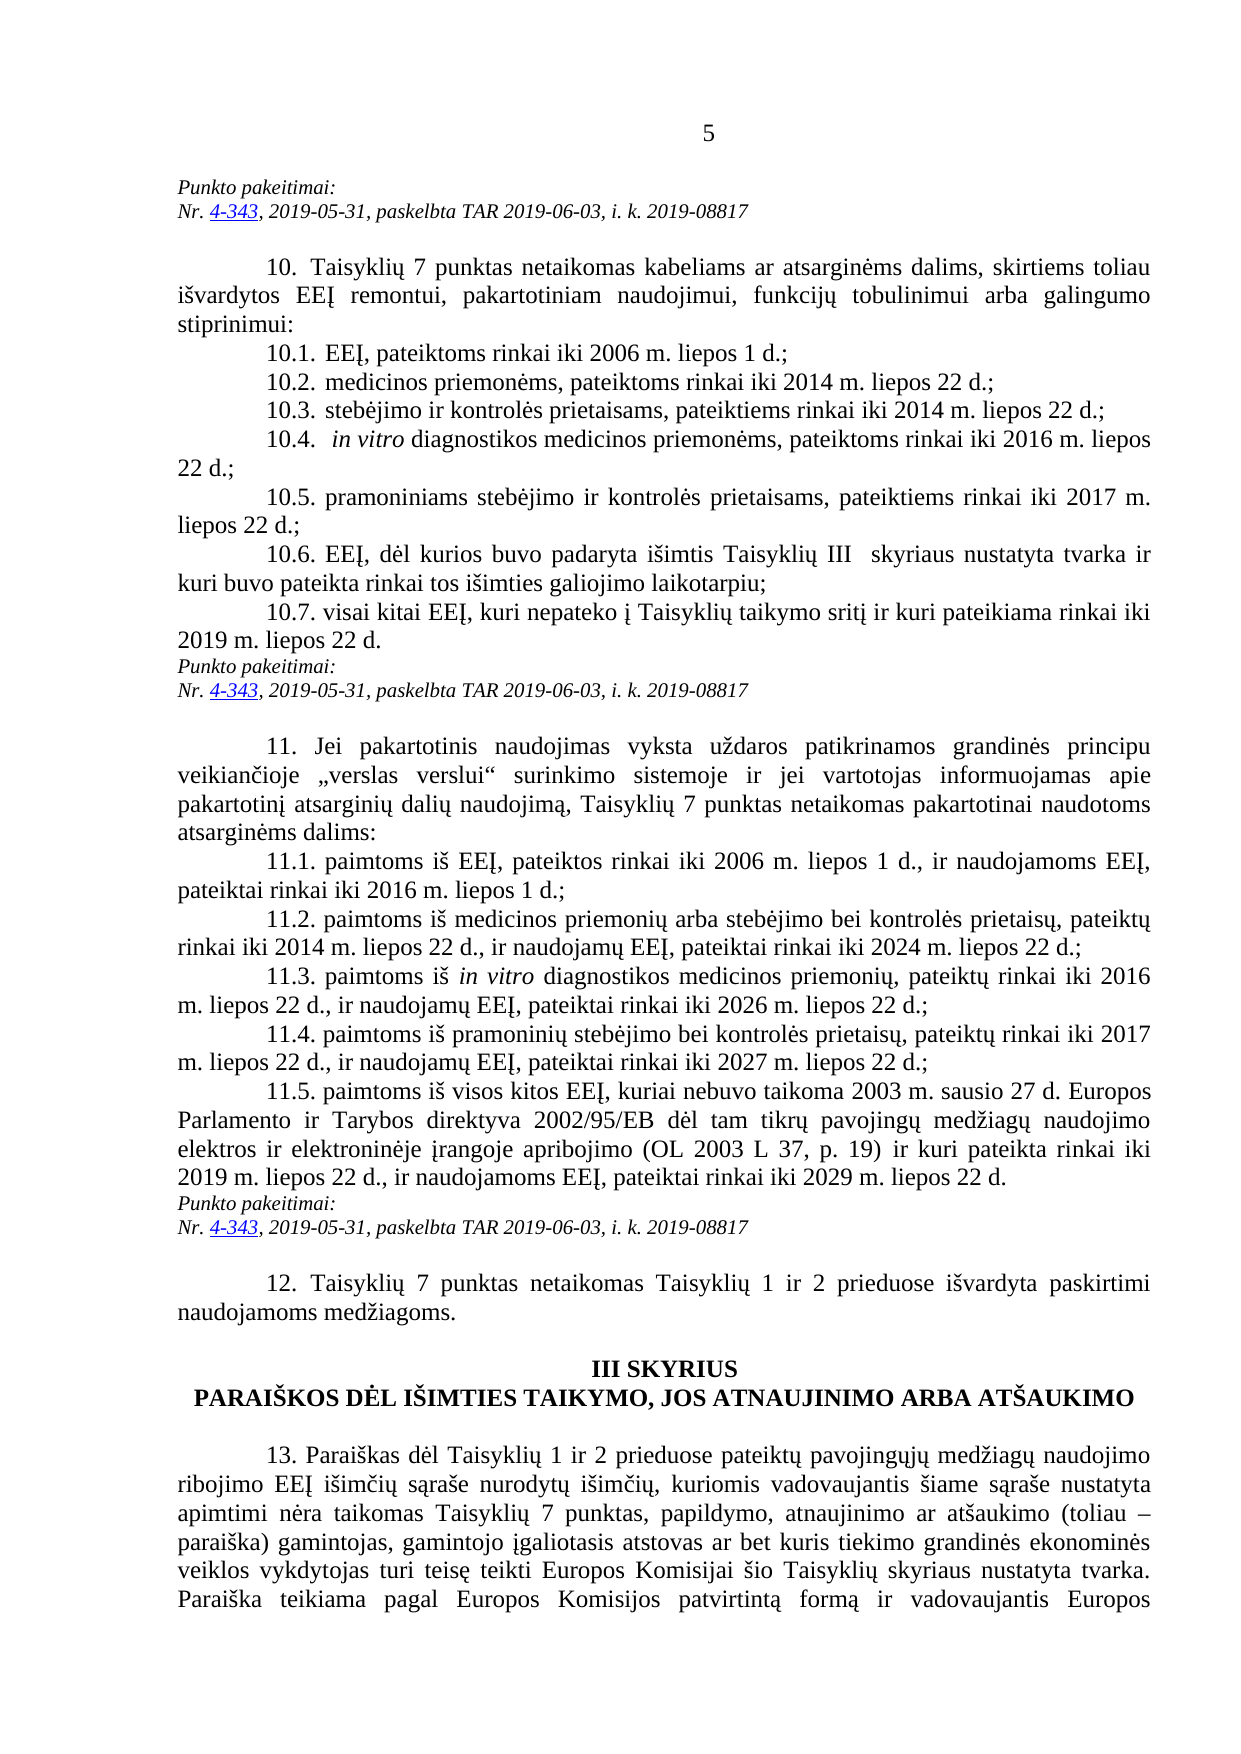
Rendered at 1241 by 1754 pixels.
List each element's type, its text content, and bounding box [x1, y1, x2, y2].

text 10.6. EEĮ, dėl kurios buvo padaryta išimtis Taisyklių III skyriaus nustatyta tvarka ir kuri buvo pateikta rinkai tos išimties galiojimo laikotarpiu; [177, 539, 1152, 597]
text Nr. 4-343, 2019-05-31, paskelbta TAR 2019-06-03, i. k. 2019-08817 [177, 678, 1152, 702]
text 11. Jei pakartotinis naudojimas vyksta uždaros patikrinamos grandinės principu veikiančioje „verslas verslui“ surinkimo sistemoje ir jei vartotojas informuojamas apie pakartotinį atsarginių dalių naudojimą, Taisyklių 7 punktas netaikomas pakartotinai naudotoms atsarginėms dalims: [177, 731, 1152, 846]
text 10. Taisyklių 7 punktas netaikomas kabeliams ar atsarginėms dalims, skirtiems toliau išvardytos EEĮ remontui, pakartotiniam naudojimui, funkcijų tobulinimui arba galingumo stiprinimui: [177, 252, 1152, 338]
text paraiškos dėl išimties taikymo, jos atnaujinimo arba atšaukimo [177, 1383, 1152, 1412]
text 11.5. paimtoms iš visos kitos EEĮ, kuriai nebuvo taikoma 2003 m. sausio 27 d. Europos Parlamento ir Tarybos direktyva 2002/95/EB dėl tam tikrų pavojingų medžiagų naudojimo elektros ir elektroninėje įrangoje apribojimo (OL 2003 L 37, p. 19) ir kuri pateikta rinkai iki 2019 m. liepos 22 d., ir naudojamoms EEĮ, pateiktai rinkai iki 2029 m. liepos 22 d. [177, 1076, 1152, 1191]
text 11.4. paimtoms iš pramoninių stebėjimo bei kontrolės prietaisų, pateiktų rinkai iki 2017 m. liepos 22 d., ir naudojamų EEĮ, pateiktai rinkai iki 2027 m. liepos 22 d.; [177, 1019, 1152, 1076]
text III SKYRIUS [177, 1354, 1152, 1383]
text Punkto pakeitimai: [177, 175, 1152, 199]
text 10.5. pramoniniams stebėjimo ir kontrolės prietaisams, pateiktiems rinkai iki 2017 m. liepos 22 d.; [177, 482, 1152, 539]
text 10.7. visai kitai EEĮ, kuri nepateko į Taisyklių taikymo sritį ir kuri pateikiama rinkai iki 2019 m. liepos 22 d. [177, 597, 1152, 654]
text 10.4. in vitro diagnostikos medicinos priemonėms, pateiktoms rinkai iki 2016 m. liepos 22 d.; [177, 424, 1152, 482]
text 10.1. EEĮ, pateiktoms rinkai iki 2006 m. liepos 1 d.; [177, 338, 1152, 367]
text 13. Paraiškas dėl Taisyklių 1 ir 2 prieduose pateiktų pavojingųjų medžiagų naudojimo ribojimo EEĮ išimčių sąraše nurodytų išimčių, kuriomis vadovaujantis šiame sąraše nustatyta apimtimi nėra taikomas Taisyklių 7 punktas, papildymo, atnaujinimo ar atšaukimo (toliau – paraiška) gamintojas, gamintojo įgaliotasis atstovas ar bet kuris tiekimo grandinės ekonominės veiklos vykdytojas turi teisę teikti Europos Komisijai šio Taisyklių skyriaus nustatyta tvarka. Paraiška teikiama pagal Europos Komisijos patvirtintą formą ir vadovaujantis Europos [177, 1441, 1152, 1613]
text Punkto pakeitimai: [177, 1191, 1152, 1215]
text Nr. 4-343, 2019-05-31, paskelbta TAR 2019-06-03, i. k. 2019-08817 [177, 199, 1152, 223]
text 12. Taisyklių 7 punktas netaikomas Taisyklių 1 ir 2 prieduose išvardyta paskirtimi naudojamoms medžiagoms. [177, 1268, 1152, 1326]
text 10.3. stebėjimo ir kontrolės prietaisams, pateiktiems rinkai iki 2014 m. liepos 22 d.; [177, 396, 1152, 424]
text 11.3. paimtoms iš in vitro diagnostikos medicinos priemonių, pateiktų rinkai iki 2016 m. liepos 22 d., ir naudojamų EEĮ, pateiktai rinkai iki 2026 m. liepos 22 d.; [177, 961, 1152, 1019]
text Punkto pakeitimai: [177, 654, 1152, 678]
text 11.1. paimtoms iš EEĮ, pateiktos rinkai iki 2006 m. liepos 1 d., ir naudojamoms EEĮ, pateiktai rinkai iki 2016 m. liepos 1 d.; [177, 846, 1152, 904]
text Nr. 4-343, 2019-05-31, paskelbta TAR 2019-06-03, i. k. 2019-08817 [177, 1215, 1152, 1239]
text 11.2. paimtoms iš medicinos priemonių arba stebėjimo bei kontrolės prietaisų, pateiktų rinkai iki 2014 m. liepos 22 d., ir naudojamų EEĮ, pateiktai rinkai iki 2024 m. liepos 22 d.; [177, 904, 1152, 961]
text 10.2. medicinos priemonėms, pateiktoms rinkai iki 2014 m. liepos 22 d.; [177, 367, 1152, 396]
